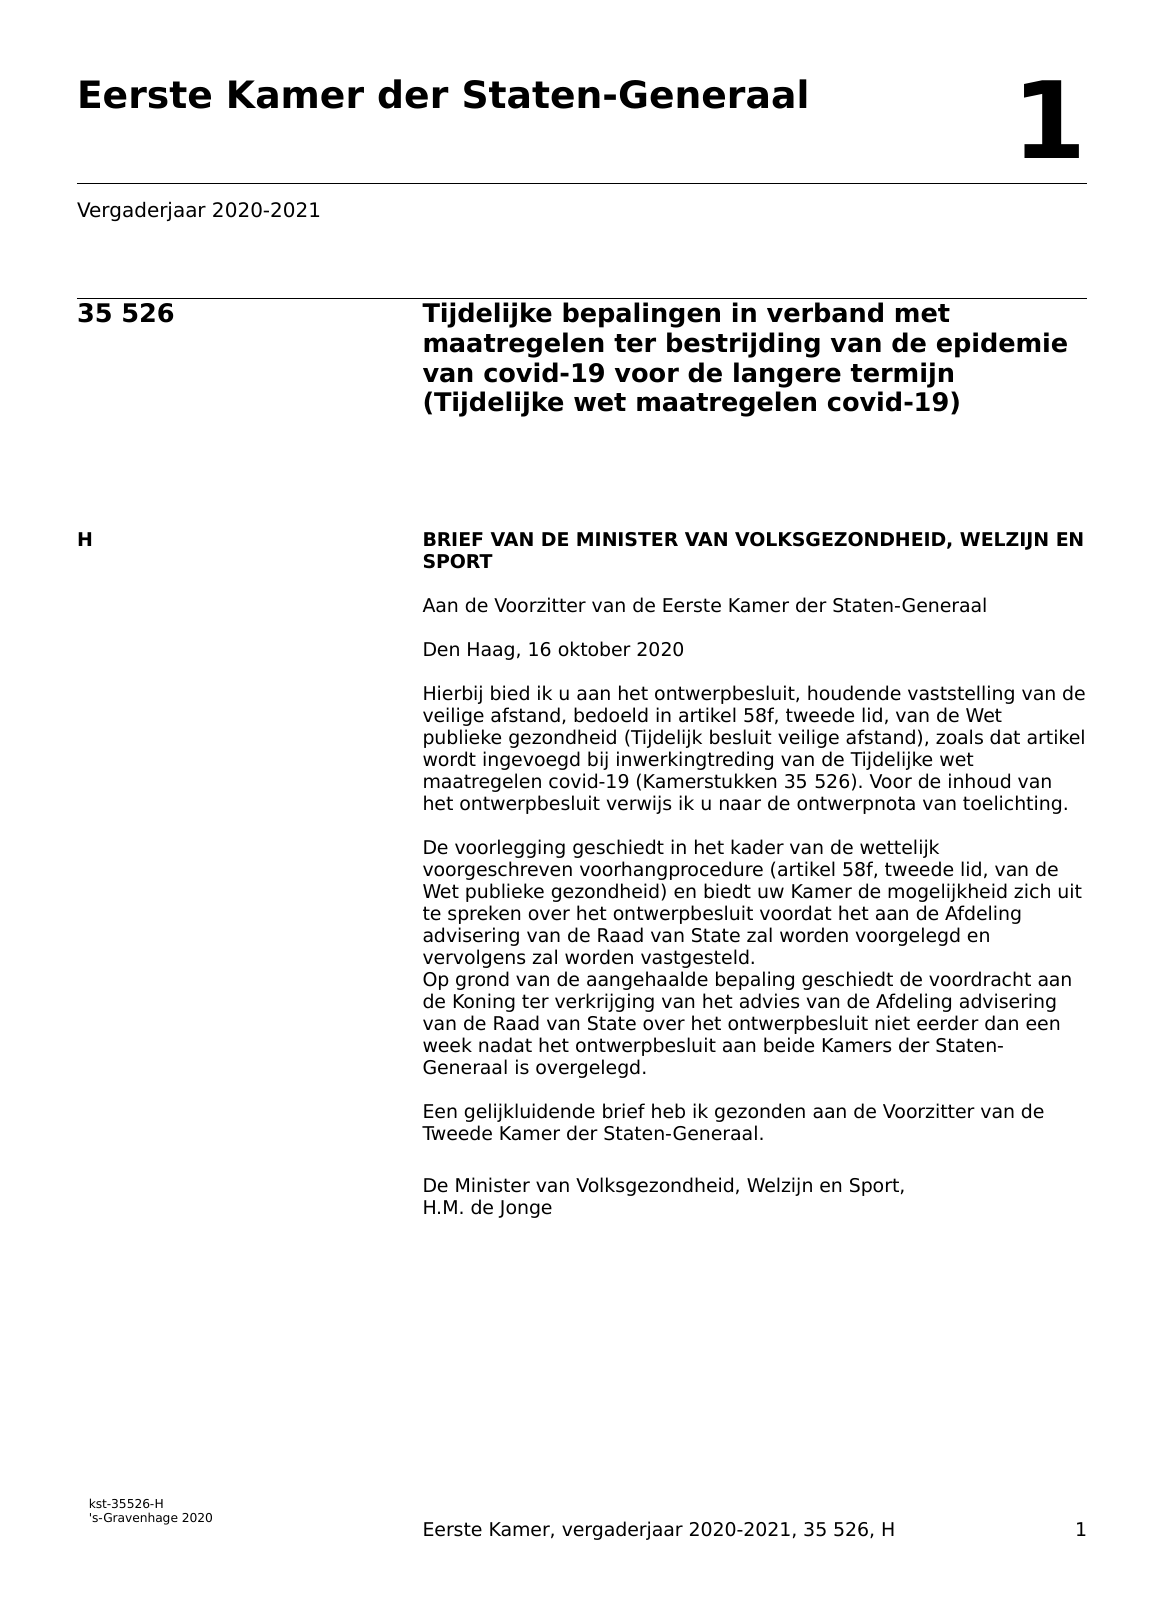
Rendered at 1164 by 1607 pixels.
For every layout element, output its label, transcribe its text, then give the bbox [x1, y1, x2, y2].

table_header 1 [886, 59, 1087, 183]
text De voorlegging geschiedt in het kader van de wettelijk voorgeschreven voorhangprocedure (artikel 58f, tweede lid, van de Wet publieke gezondheid) en biedt uw Kamer de mogelijkheid zich uit te spreken over het ontwerpbesluit voordat het aan de Afdeling advisering van de Raad van State zal worden voorgelegd en vervolgens zal worden vastgesteld. [422, 837, 1087, 969]
text Een gelijkluidende brief heb ik gezonden aan de Voorzitter van de Tweede Kamer der Staten-Generaal. [422, 1101, 1087, 1145]
text Aan de Voorzitter van de Eerste Kamer der Staten-Generaal [422, 595, 1087, 617]
text kst-35526-H [88, 1497, 323, 1511]
text Op grond van de aangehaalde bepaling geschiedt de voordracht aan de Koning ter verkrijging van het advies van de Afdeling advisering van de Raad van State over het ontwerpbesluit niet eerder dan een week nadat het ontwerpbesluit aan beide Kamers der Staten-Generaal is overgelegd. [422, 969, 1087, 1079]
text De Minister van Volksgezondheid, Welzijn en Sport, H.M. de Jonge [422, 1175, 1087, 1219]
subtitle H BRIEF VAN DE MINISTER VAN VOLKSGEZONDHEID, WELZIJN EN SPORT [77, 529, 1087, 573]
text Den Haag, 16 oktober 2020 [422, 639, 1087, 661]
text Hierbij bied ik u aan het ontwerpbesluit, houdende vaststelling van de veilige afstand, bedoeld in artikel 58f, tweede lid, van de Wet publieke gezondheid (Tijdelijk besluit veilige afstand), zoals dat artikel wordt ingevoegd bij inwerkingtreding van de Tijdelijke wet maatregelen covid-19 (Kamerstukken 35 526). Voor de inhoud van het ontwerpbesluit verwijs ik u naar de ontwerpnota van toelichting. [422, 683, 1087, 815]
table_header Eerste Kamer der Staten-Generaal [77, 59, 886, 183]
table_cell Vergaderjaar 2020-2021 [77, 184, 1087, 298]
subtitle 35 526 Tijdelijke bepalingen in verband met maatregelen ter bestrijding van de epidemie van covid-19 voor de langere termijn (Tijdelijke wet maatregelen covid-19) [77, 299, 1087, 418]
text 's-Gravenhage 2020 [88, 1511, 323, 1525]
